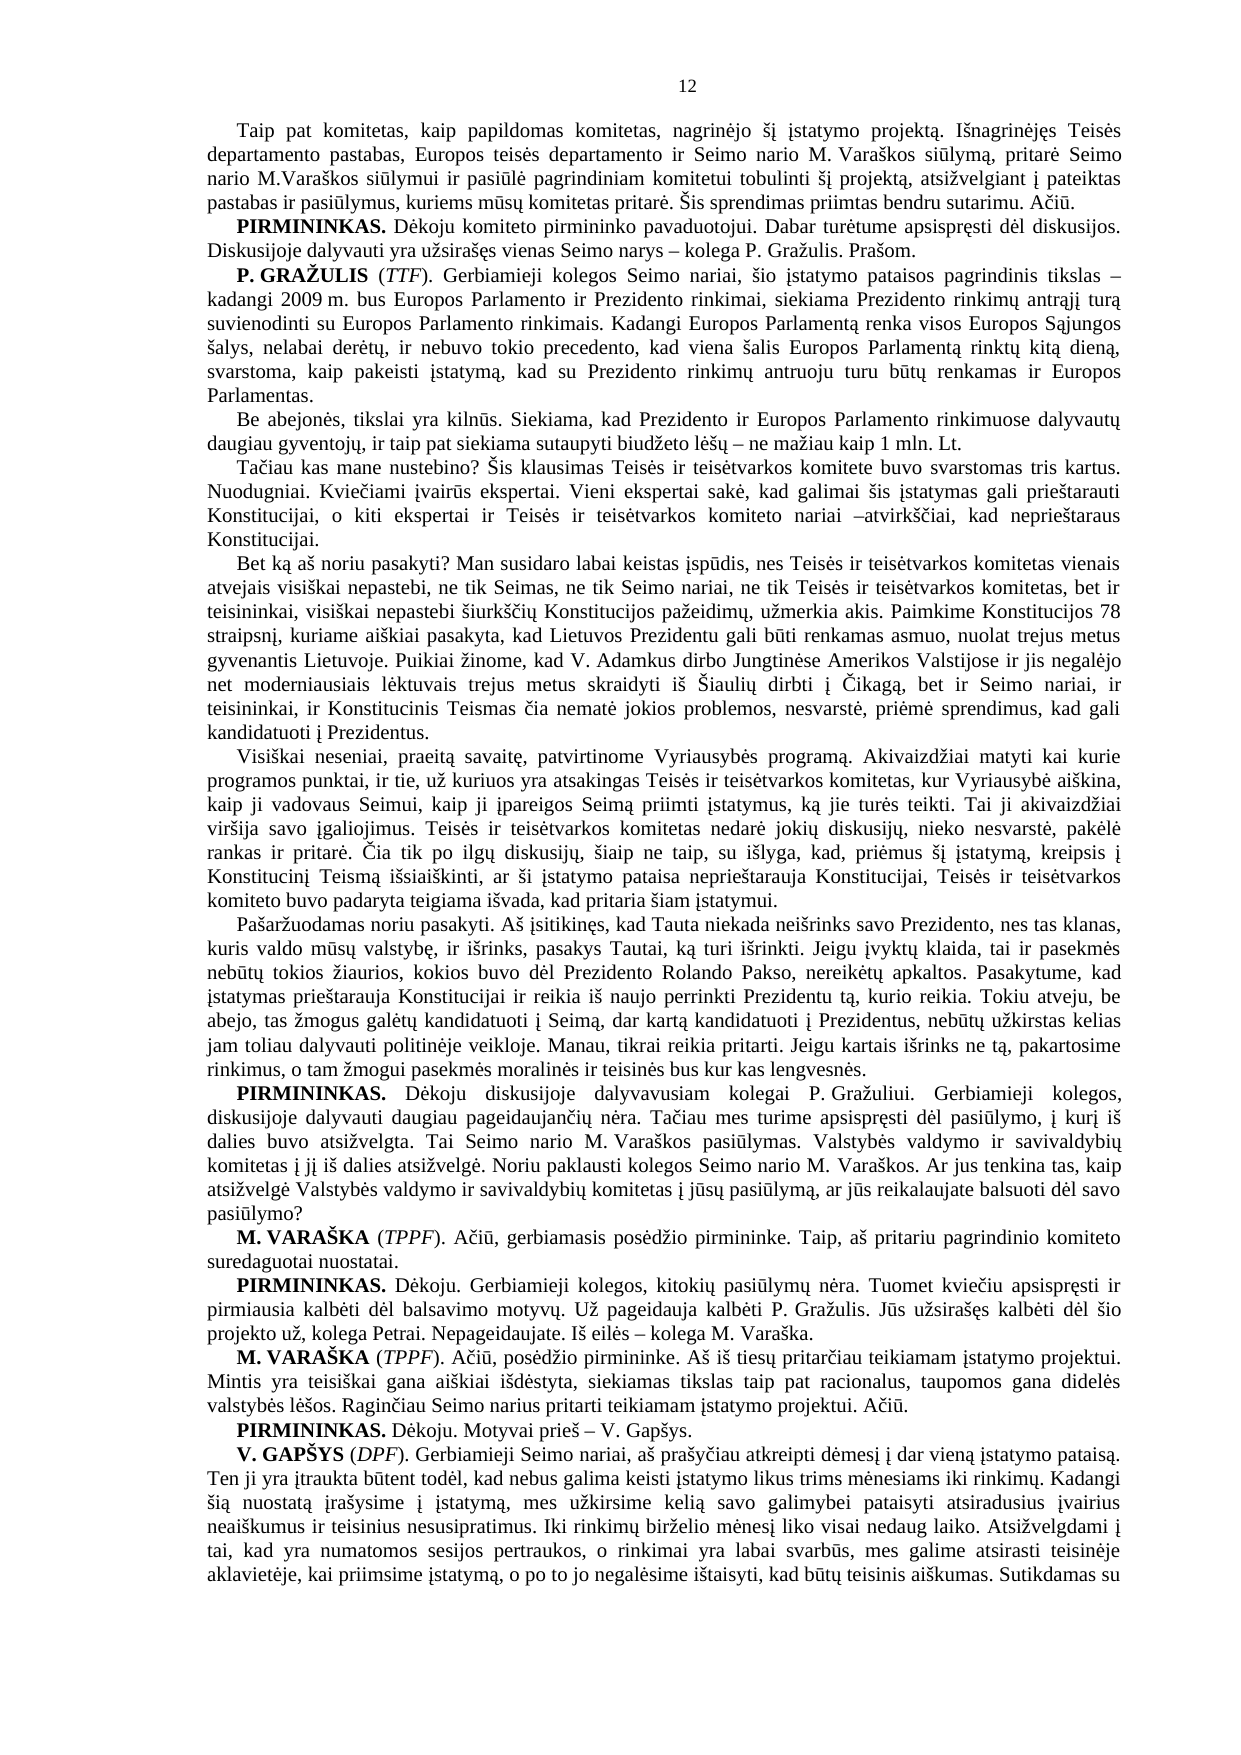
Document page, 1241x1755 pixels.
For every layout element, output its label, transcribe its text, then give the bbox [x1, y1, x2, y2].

text PIRMININKAS. Dėkoju. Gerbiamieji kolegos, kitokių pasiūlymų nėra. Tuomet kviečiu apsispręsti ir pirmiausia kalbėti dėl balsavimo motyvų. Už pageidauja kalbėti P. Gražulis. Jūs užsirašęs kalbėti dėl šio projekto už, kolega Petrai. Nepageidaujate. Iš eilės – kolega M. Varaška. [207, 1273, 1122, 1345]
text PIRMININKAS. Dėkoju diskusijoje dalyvavusiam kolegai P. Gražuliui. Gerbiamieji kolegos, diskusijoje dalyvauti daugiau pageidaujančių nėra. Tačiau mes turime apsispręsti dėl pasiūlymo, į kurį iš dalies buvo atsižvelgta. Tai Seimo nario M. Varaškos pasiūlymas. Valstybės valdymo ir savivaldybių komitetas į jį iš dalies atsižvelgė. Noriu paklausti kolegos Seimo nario M. Varaškos. Ar jus tenkina tas, kaip atsižvelgė Valstybės valdymo ir savivaldybių komitetas į jūsų pasiūlymą, ar jūs reikalaujate balsuoti dėl savo pasiūlymo? [207, 1081, 1122, 1225]
text PIRMININKAS. Dėkoju. Motyvai prieš – V. Gapšys. [207, 1417, 1122, 1442]
text M. VARAŠKA (TPPF). Ačiū, posėdžio pirmininke. Aš iš tiesų pritarčiau teikiamam įstatymo projektui. Mintis yra teisiškai gana aiškiai išdėstyta, siekiamas tikslas taip pat racionalus, taupomos gana didelės valstybės lėšos. Raginčiau Seimo narius pritarti teikiamam įstatymo projektui. Ačiū. [207, 1345, 1122, 1417]
text Pašaržuodamas noriu pasakyti. Aš įsitikinęs, kad Tauta niekada neišrinks savo Prezidento, nes tas klanas, kuris valdo mūsų valstybę, ir išrinks, pasakys Tautai, ką turi išrinkti. Jeigu įvyktų klaida, tai ir pasekmės nebūtų tokios žiaurios, kokios buvo dėl Prezidento Rolando Pakso, nereikėtų apkaltos. Pasakytume, kad įstatymas prieštarauja Konstitucijai ir reikia iš naujo perrinkti Prezidentu tą, kurio reikia. Tokiu atveju, be abejo, tas žmogus galėtų kandidatuoti į Seimą, dar kartą kandidatuoti į Prezidentus, nebūtų užkirstas kelias jam toliau dalyvauti politinėje veikloje. Manau, tikrai reikia pritarti. Jeigu kartais išrinks ne tą, pakartosime rinkimus, o tam žmogui pasekmės moralinės ir teisinės bus kur kas lengvesnės. [207, 912, 1122, 1081]
text P. GRAŽULIS (TTF). Gerbiamieji kolegos Seimo nariai, šio įstatymo pataisos pagrindinis tikslas – kadangi 2009 m. bus Europos Parlamento ir Prezidento rinkimai, siekiama Prezidento rinkimų antrąjį turą suvienodinti su Europos Parlamento rinkimais. Kadangi Europos Parlamentą renka visos Europos Sąjungos šalys, nelabai derėtų, ir nebuvo tokio precedento, kad viena šalis Europos Parlamentą rinktų kitą dieną, svarstoma, kaip pakeisti įstatymą, kad su Prezidento rinkimų antruoju turu būtų renkamas ir Europos Parlamentas. [207, 262, 1122, 407]
text Bet ką aš noriu pasakyti? Man susidaro labai keistas įspūdis, nes Teisės ir teisėtvarkos komitetas vienais atvejais visiškai nepastebi, ne tik Seimas, ne tik Seimo nariai, ne tik Teisės ir teisėtvarkos komitetas, bet ir teisininkai, visiškai nepastebi šiurkščių Konstitucijos pažeidimų, užmerkia akis. Paimkime Konstitucijos 78 straipsnį, kuriame aiškiai pasakyta, kad Lietuvos Prezidentu gali būti renkamas asmuo, nuolat trejus metus gyvenantis Lietuvoje. Puikiai žinome, kad V. Adamkus dirbo Jungtinėse Amerikos Valstijose ir jis negalėjo net moderniausiais lėktuvais trejus metus skraidyti iš Šiaulių dirbti į Čikagą, bet ir Seimo nariai, ir teisininkai, ir Konstitucinis Teismas čia nematė jokios problemos, nesvarstė, priėmė sprendimus, kad gali kandidatuoti į Prezidentus. [207, 551, 1122, 744]
text M. VARAŠKA (TPPF). Ačiū, gerbiamasis posėdžio pirmininke. Taip, aš pritariu pagrindinio komiteto suredaguotai nuostatai. [207, 1225, 1122, 1273]
text Tačiau kas mane nustebino? Šis klausimas Teisės ir teisėtvarkos komitete buvo svarstomas tris kartus. Nuodugniai. Kviečiami įvairūs ekspertai. Vieni ekspertai sakė, kad galimai šis įstatymas gali prieštarauti Konstitucijai, o kiti ekspertai ir Teisės ir teisėtvarkos komiteto nariai –atvirkščiai, kad neprieštaraus Konstitucijai. [207, 455, 1122, 551]
text V. GAPŠYS (DPF). Gerbiamieji Seimo nariai, aš prašyčiau atkreipti dėmesį į dar vieną įstatymo pataisą. Ten ji yra įtraukta būtent todėl, kad nebus galima keisti įstatymo likus trims mėnesiams iki rinkimų. Kadangi šią nuostatą įrašysime į įstatymą, mes užkirsime kelią savo galimybei pataisyti atsiradusius įvairius neaiškumus ir teisinius nesusipratimus. Iki rinkimų birželio mėnesį liko visai nedaug laiko. Atsižvelgdami į tai, kad yra numatomos sesijos pertraukos, o rinkimai yra labai svarbūs, mes galime atsirasti teisinėje aklavietėje, kai priimsime įstatymą, o po to jo negalėsime ištaisyti, kad būtų teisinis aiškumas. Sutikdamas su [207, 1442, 1122, 1586]
text PIRMININKAS. Dėkoju komiteto pirmininko pavaduotojui. Dabar turėtume apsispręsti dėl diskusijos. Diskusijoje dalyvauti yra užsirašęs vienas Seimo narys – kolega P. Gražulis. Prašom. [207, 214, 1122, 262]
text Be abejonės, tikslai yra kilnūs. Siekiama, kad Prezidento ir Europos Parlamento rinkimuose dalyvautų daugiau gyventojų, ir taip pat siekiama sutaupyti biudžeto lėšų – ne mažiau kaip 1 mln. Lt. [207, 407, 1122, 455]
text Taip pat komitetas, kaip papildomas komitetas, nagrinėjo šį įstatymo projektą. Išnagrinėjęs Teisės departamento pastabas, Europos teisės departamento ir Seimo nario M. Varaškos siūlymą, pritarė Seimo nario M.Varaškos siūlymui ir pasiūlė pagrindiniam komitetui tobulinti šį projektą, atsižvelgiant į pateiktas pastabas ir pasiūlymus, kuriems mūsų komitetas pritarė. Šis sprendimas priimtas bendru sutarimu. Ačiū. [207, 118, 1122, 214]
text Visiškai neseniai, praeitą savaitę, patvirtinome Vyriausybės programą. Akivaizdžiai matyti kai kurie programos punktai, ir tie, už kuriuos yra atsakingas Teisės ir teisėtvarkos komitetas, kur Vyriausybė aiškina, kaip ji vadovaus Seimui, kaip ji įpareigos Seimą priimti įstatymus, ką jie turės teikti. Tai ji akivaizdžiai viršija savo įgaliojimus. Teisės ir teisėtvarkos komitetas nedarė jokių diskusijų, nieko nesvarstė, pakėlė rankas ir pritarė. Čia tik po ilgų diskusijų, šiaip ne taip, su išlyga, kad, priėmus šį įstatymą, kreipsis į Konstitucinį Teismą išsiaiškinti, ar ši įstatymo pataisa neprieštarauja Konstitucijai, Teisės ir teisėtvarkos komiteto buvo padaryta teigiama išvada, kad pritaria šiam įstatymui. [207, 744, 1122, 912]
